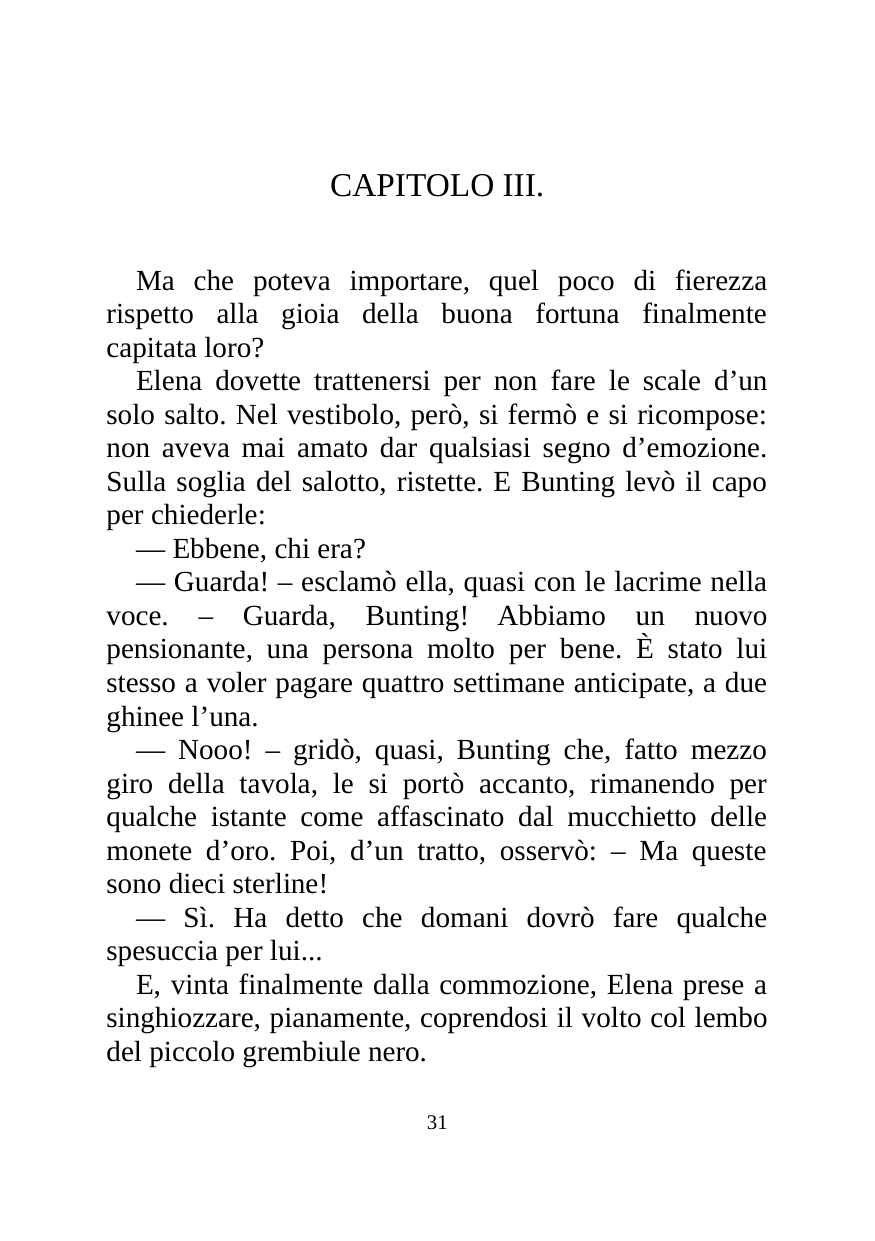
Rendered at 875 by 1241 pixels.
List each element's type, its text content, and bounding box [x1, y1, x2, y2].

text E, vinta finalmente dalla commozione, Elena prese a singhiozzare, pianamente, coprendosi il volto col lembo del piccolo grembiule nero. [106, 967, 768, 1068]
text Elena dovette trattenersi per non fare le scale d’un solo salto. Nel vestibolo, però, si fermò e si ricompose: non aveva mai amato dar qualsiasi segno d’emozione. Sulla soglia del salotto, ristette. E Bunting levò il capo per chiederle: [106, 363, 768, 531]
text — Nooo! – gridò, quasi, Bunting che, fatto mezzo giro della tavola, le si portò accanto, rimanendo per qualche istante come affascinato dal mucchietto delle monete d’oro. Poi, d’un tratto, osservò: – Ma queste sono dieci sterline! [106, 732, 768, 900]
text — Guarda! – esclamò ella, quasi con le lacrime nella voce. – Guarda, Bunting! Abbiamo un nuovo pensionante, una persona molto per bene. È stato lui stesso a voler pagare quattro settimane anticipate, a due ghinee l’una. [106, 564, 768, 732]
text — Sì. Ha detto che domani dovrò fare qualche spesuccia per lui... [106, 900, 768, 967]
text — Ebbene, chi era? [106, 531, 768, 564]
text Ma che poteva importare, quel poco di fierezza rispetto alla gioia della buona fortuna finalmente capitata loro? [106, 263, 768, 363]
subtitle CAPITOLO III. [106, 165, 768, 204]
